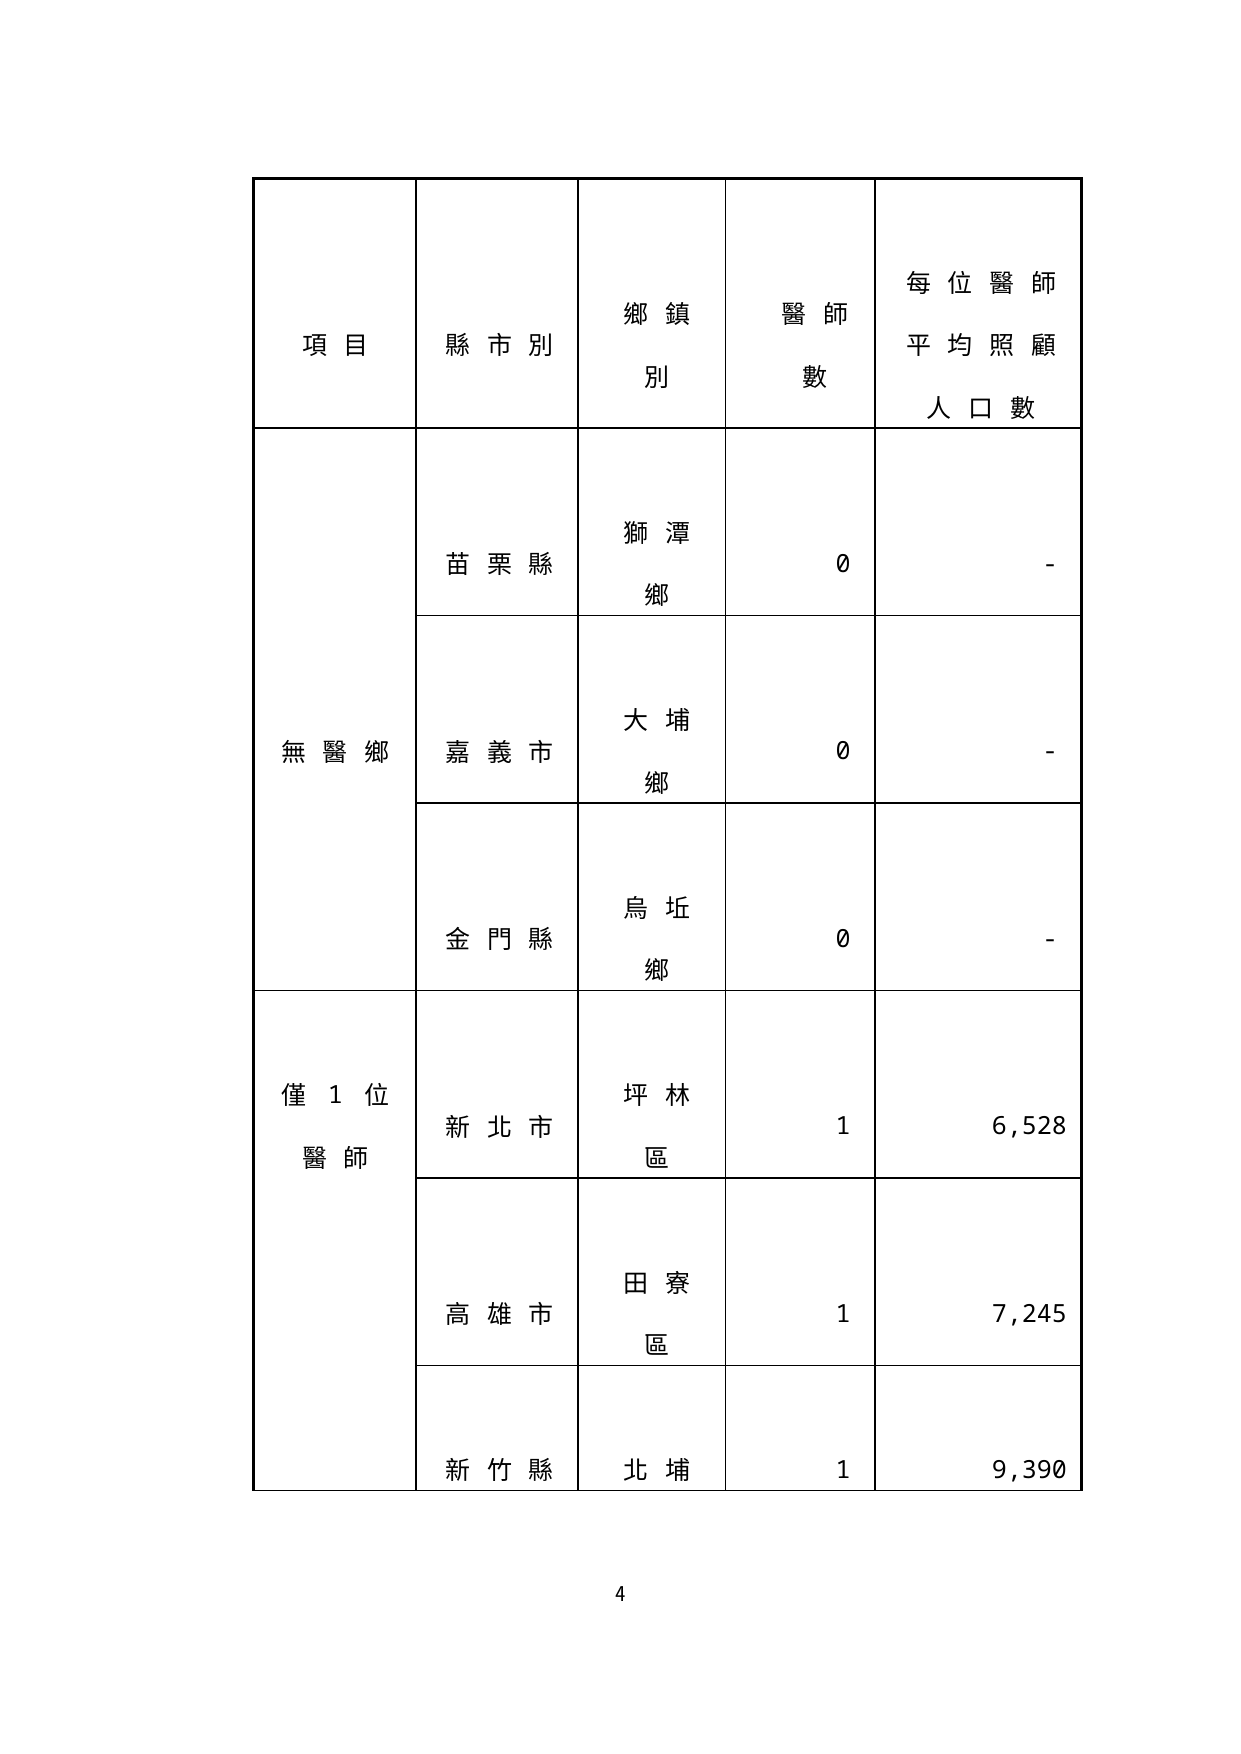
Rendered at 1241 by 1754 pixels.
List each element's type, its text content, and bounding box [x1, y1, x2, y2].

table_header 每位醫師 平均照顧人口數 [876, 180, 1080, 427]
table_header 鄉鎮別 [579, 180, 725, 427]
table_cell - [876, 616, 1080, 802]
table_cell 坪林區 [579, 991, 725, 1177]
table_cell 獅潭鄉 [579, 429, 725, 615]
table_cell - [876, 429, 1080, 615]
table_cell 田寮區 [579, 1179, 725, 1365]
table_cell 僅1位醫師 [255, 991, 415, 1490]
table_cell 1 [726, 1366, 874, 1490]
table_cell 苗栗縣 [417, 429, 577, 615]
table_cell 新竹縣 [417, 1366, 577, 1490]
table_header 縣市別 [417, 180, 577, 427]
table_cell 嘉義市 [417, 616, 577, 802]
table_cell 北埔 [579, 1366, 725, 1490]
table_header 項目 [255, 180, 415, 427]
table_cell 0 [726, 429, 874, 615]
table_header 醫師數 [726, 180, 874, 427]
table_cell 新北市 [417, 991, 577, 1177]
table_cell - [876, 804, 1080, 990]
table_cell 0 [726, 616, 874, 802]
table_cell 高雄市 [417, 1179, 577, 1365]
table_cell 9,390 [876, 1366, 1080, 1490]
table_cell 1 [726, 991, 874, 1177]
table_cell 烏坵鄉 [579, 804, 725, 990]
table_cell 0 [726, 804, 874, 990]
table_cell 大埔鄉 [579, 616, 725, 802]
table_cell 6,528 [876, 991, 1080, 1177]
table_cell 金門縣 [417, 804, 577, 990]
table_cell 7,245 [876, 1179, 1080, 1365]
table_cell 1 [726, 1179, 874, 1365]
table_cell 無醫鄉 [255, 429, 415, 990]
